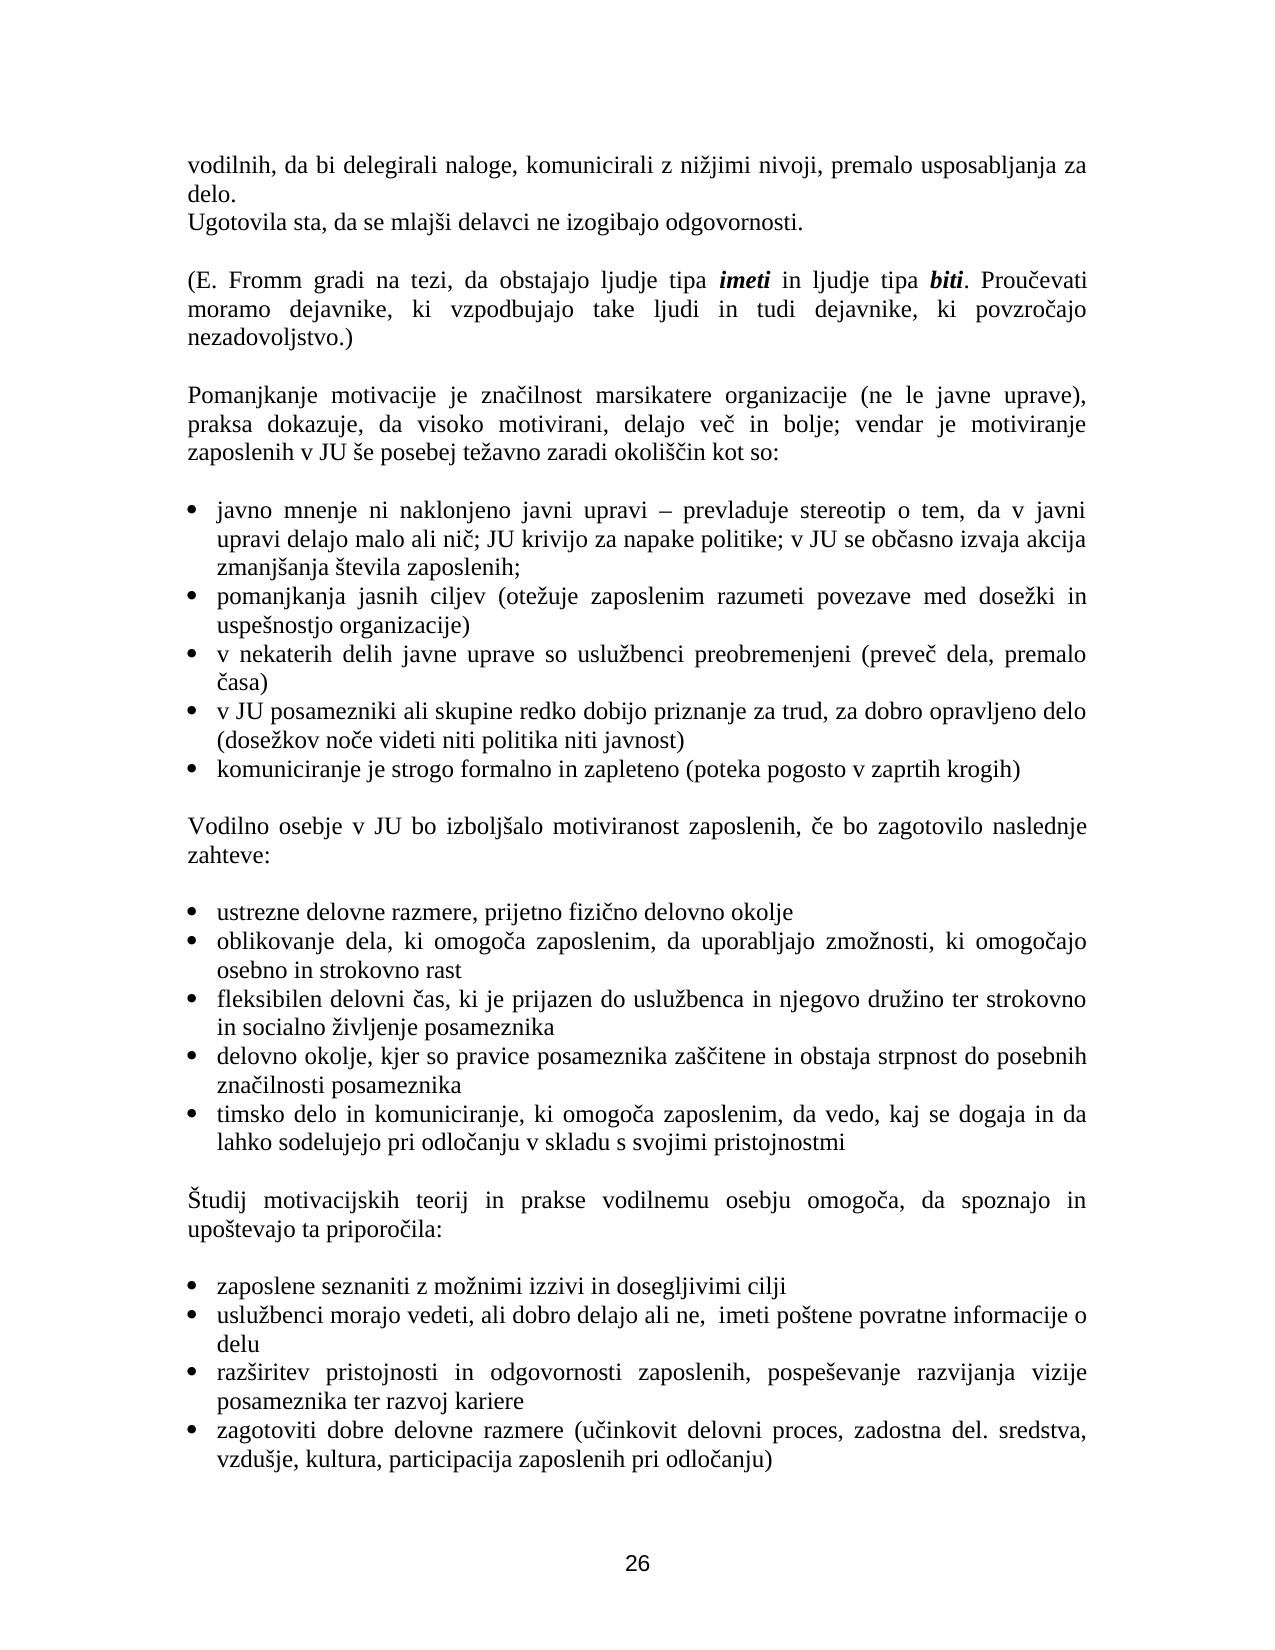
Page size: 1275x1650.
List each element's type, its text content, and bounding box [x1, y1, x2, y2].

list fleksibilen delovni čas, ki je prijazen do uslužbenca in njegovo družino ter strokovno in socialno življenje posameznika [187, 984, 1088, 1041]
list timsko delo in komuniciranje, ki omogoča zaposlenim, da vedo, kaj se dogaja in da lahko sodelujejo pri odločanju v skladu s svojimi pristojnostmi [187, 1099, 1088, 1156]
text Ugotovila sta, da se mlajši delavci ne izogibajo odgovornosti. [187, 207, 1088, 236]
list v JU posamezniki ali skupine redko dobijo priznanje za trud, za dobro opravljeno delo (dosežkov noče videti niti politika niti javnost) [187, 696, 1088, 754]
text vodilnih, da bi delegirali naloge, komunicirali z nižjimi nivoji, premalo usposabljanja za delo. [187, 150, 1088, 207]
list uslužbenci morajo vedeti, ali dobro delajo ali ne, imeti poštene povratne informacije o delu [187, 1300, 1088, 1357]
list javno mnenje ni naklonjeno javni upravi – prevladuje stereotip o tem, da v javni upravi delajo malo ali nič; JU krivijo za napake politike; v JU se občasno izvaja akcija zmanjšanja števila zaposlenih; [187, 495, 1088, 581]
list pomanjkanja jasnih ciljev (otežuje zaposlenim razumeti povezave med dosežki in uspešnostjo organizacije) [187, 581, 1088, 639]
text Študij motivacijskih teorij in prakse vodilnemu osebju omogoča, da spoznajo in upoštevajo ta priporočila: [187, 1185, 1088, 1242]
list ustrezne delovne razmere, prijetno fizično delovno okolje [187, 897, 1088, 926]
list komuniciranje je strogo formalno in zapleteno (poteka pogosto v zaprtih krogih) [187, 754, 1088, 782]
list razširitev pristojnosti in odgovornosti zaposlenih, pospeševanje razvijanja vizije posameznika ter razvoj kariere [187, 1357, 1088, 1415]
text (E. Fromm gradi na tezi, da obstajajo ljudje tipa imeti in ljudje tipa biti. Proučevati moramo dejavnike, ki vzpodbujajo take ljudi in tudi dejavnike, ki povzročajo nezadovoljstvo.) [187, 265, 1088, 351]
text Vodilno osebje v JU bo izboljšalo motiviranost zaposlenih, če bo zagotovilo naslednje zahteve: [187, 811, 1088, 869]
list v nekaterih delih javne uprave so uslužbenci preobremenjeni (preveč dela, premalo časa) [187, 639, 1088, 696]
list delovno okolje, kjer so pravice posameznika zaščitene in obstaja strpnost do posebnih značilnosti posameznika [187, 1041, 1088, 1099]
list zagotoviti dobre delovne razmere (učinkovit delovni proces, zadostna del. sredstva, vzdušje, kultura, participacija zaposlenih pri odločanju) [187, 1415, 1088, 1472]
list zaposlene seznaniti z možnimi izzivi in dosegljivimi cilji [187, 1271, 1088, 1300]
text Pomanjkanje motivacije je značilnost marsikatere organizacije (ne le javne uprave), praksa dokazuje, da visoko motivirani, delajo več in bolje; vendar je motiviranje zaposlenih v JU še posebej težavno zaradi okoliščin kot so: [187, 380, 1088, 466]
list oblikovanje dela, ki omogoča zaposlenim, da uporabljajo zmožnosti, ki omogočajo osebno in strokovno rast [187, 926, 1088, 984]
